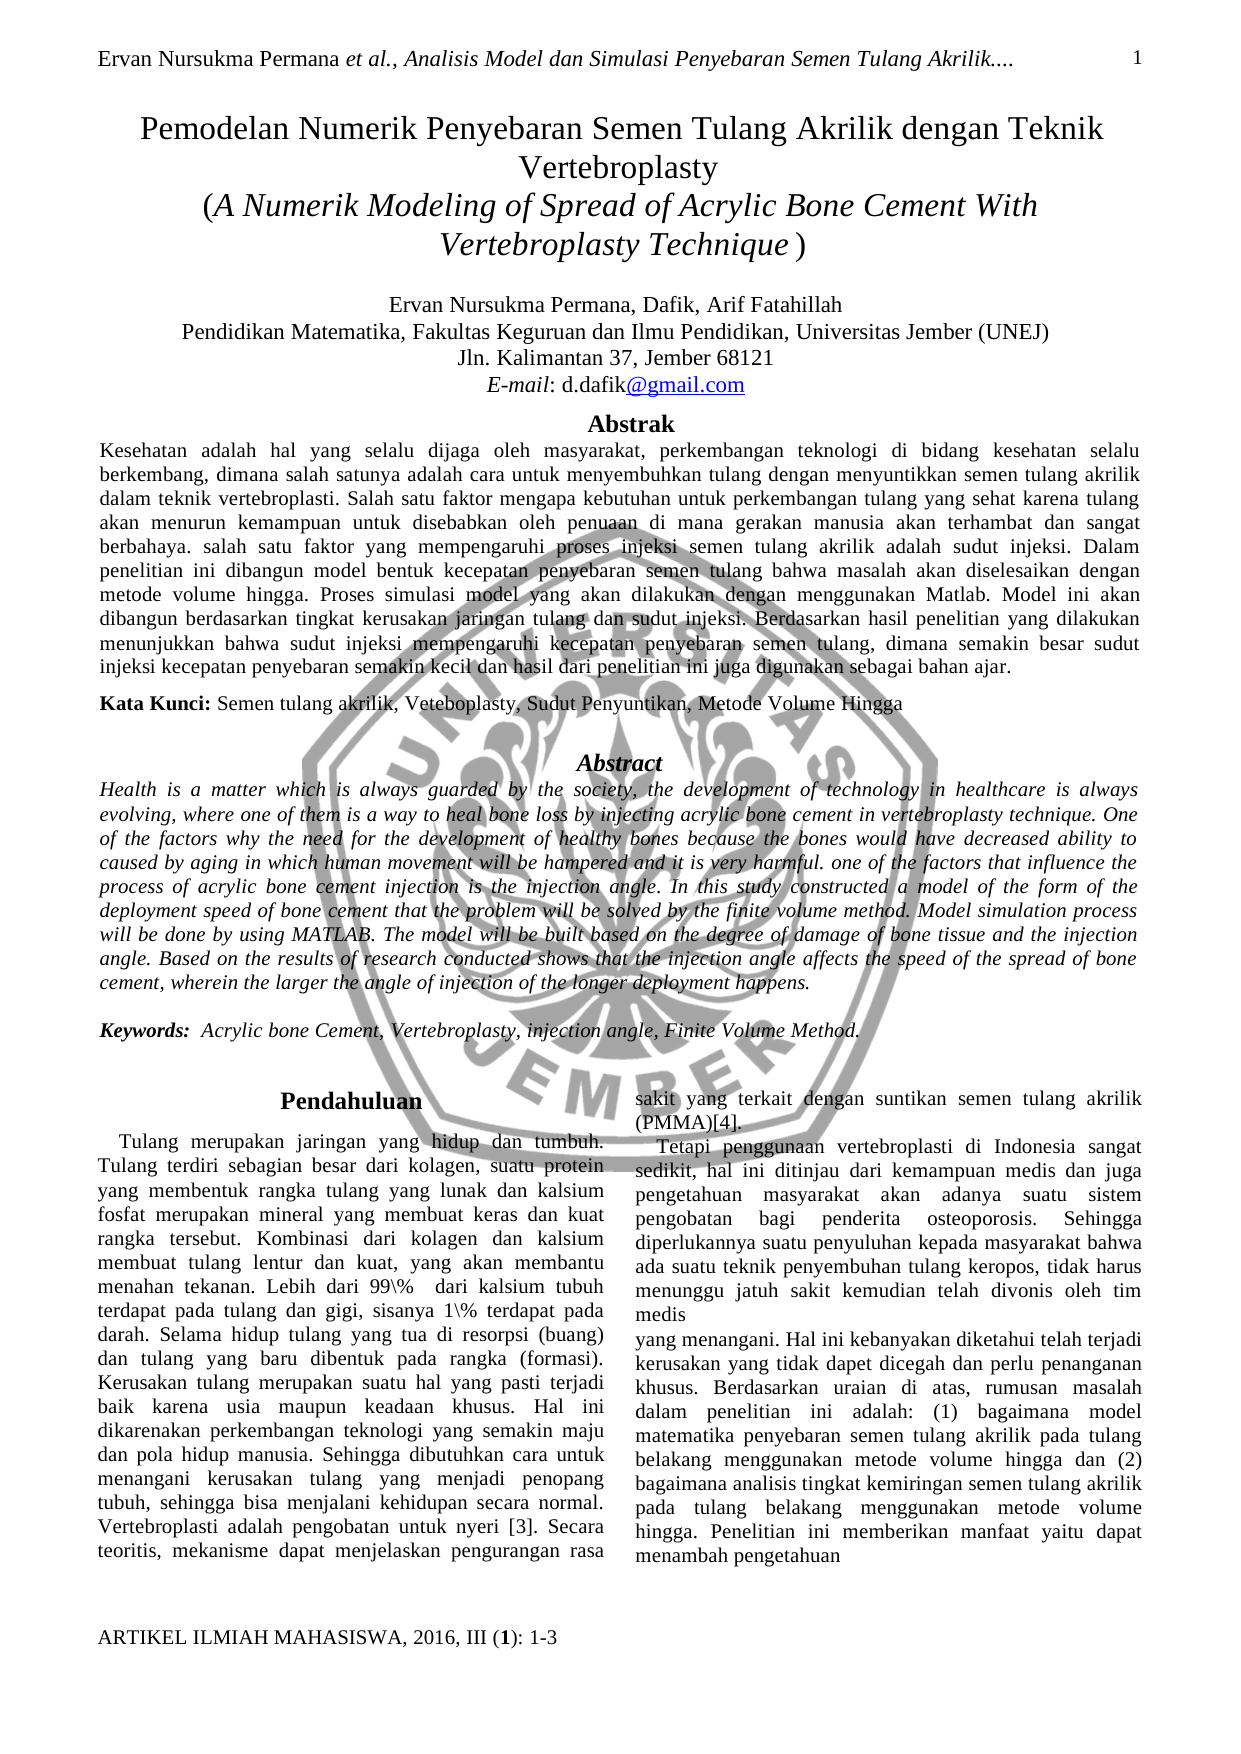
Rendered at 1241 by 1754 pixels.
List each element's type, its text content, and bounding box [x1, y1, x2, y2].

picture [605, 678, 635, 691]
text Kesehatan adalah hal yang selalu dijaga oleh masyarakat, perkembangan teknologi di bidang kesehatan selalu berkembang, dimana salah satunya adalah cara untuk menyembuhkan tulang dengan menyuntikkan semen tulang akrilik dalam teknik vertebroplasti. Salah satu faktor mengapa kebutuhan untuk perkembangan tulang yang sehat karena tulang akan menurun kemampuan untuk disebabkan oleh penuaan di mana gerakan manusia akan terhambat dan sangat berbahaya. salah satu faktor yang mempengaruhi proses injeksi semen tulang akrilik adalah sudut injeksi. Dalam penelitian ini dibangun model bentuk kecepatan penyebaran semen tulang bahwa masalah akan diselesaikan dengan metode volume hingga. Proses simulasi model yang akan dilakukan dengan menggunakan Matlab. Model ini akan dibangun berdasarkan tingkat kerusakan jaringan tulang dan sudut injeksi. Berdasarkan hasil penelitian yang dilakukan menunjukkan bahwa sudut injeksi mempengaruhi kecepatan penyebaran semen tulang, dimana semakin besar sudut injeksi kecepatan penyebaran semakin kecil dan hasil dari penelitian ini juga digunakan sebagai bahan ajar. [99, 438, 1142, 678]
text Kata Kunci: Semen tulang akrilik, Veteboplasty, Sudut Penyuntikan, Metode Volume Hingga [99, 691, 1142, 715]
text Abstract [99, 748, 1142, 777]
text (A Numerik Modeling of Spread of Acrylic Bone Cement With Vertebroplasty Technique ) [101, 185, 1144, 262]
text Health is a matter which is always guarded by the society, the development of technology in healthcare is always evolving, where one of them is a way to heal bone loss by injecting acrylic bone cement in vertebroplasty technique. One of the factors why the need for the development of healthy bones because the bones would have decreased ability to caused by aging in which human movement will be hampered and it is very harmful. one of the factors that influence the process of acrylic bone cement injection is the injection angle. In this study constructed a model of the form of the deployment speed of bone cement that the problem will be solved by the finite volume method. Model simulation process will be done by using MATLAB. The model will be built based on the degree of damage of bone tissue and the injection angle. Based on the results of research conducted shows that the injection angle affects the speed of the spread of bone cement, wherein the larger the angle of injection of the longer deployment happens. [99, 777, 1142, 994]
text yang menangani. Hal ini kebanyakan diketahui telah terjadi kerusakan yang tidak dapet dicegah dan perlu penanganan khusus. Berdasarkan uraian di atas, rumusan masalah dalam penelitian ini adalah: (1) bagaimana model matematika penyebaran semen tulang akrilik pada tulang belakang menggunakan metode volume hingga dan (2) bagaimana analisis tingkat kemiringan semen tulang akrilik pada tulang belakang menggunakan metode volume hingga. Penelitian ini memberikan manfaat yaitu dapat menambah pengetahuan [635, 1326, 1143, 1567]
text Pemodelan Numerik Penyebaran Semen Tulang Akrilik dengan Teknik Vertebroplasty [101, 108, 1144, 185]
text Tulang merupakan jaringan yang hidup dan tumbuh. Tulang terdiri sebagian besar dari kolagen, suatu protein yang membentuk rangka tulang yang lunak dan kalsium fosfat merupakan mineral yang membuat keras dan kuat rangka tersebut. Kombinasi dari kolagen dan kalsium membuat tulang lentur dan kuat, yang akan membantu menahan tekanan. Lebih dari 99\% dari kalsium tubuh terdapat pada tulang dan gigi, sisanya 1\% terdapat pada darah. Selama hidup tulang yang tua di resorpsi (buang) dan tulang yang baru dibentuk pada rangka (formasi). Kerusakan tulang merupakan suatu hal yang pasti terjadi baik karena usia maupun keadaan khusus. Hal ini dikarenakan perkembangan teknologi yang semakin maju dan pola hidup manusia. Sehingga dibutuhkan cara untuk menangani kerusakan tulang yang menjadi penopang tubuh, sehingga bisa menjalani kehidupan secara normal. Vertebroplasti adalah pengobatan untuk nyeri [3]. Secara teoritis, mekanisme dapat menjelaskan pengurangan rasa sakit yang terkait dengan suntikan semen tulang akrilik (PMMA)[4]. [635, 262, 1143, 1134]
picture [229, 1042, 635, 1247]
text Keywords: Acrylic bone Cement, Vertebroplasty, injection angle, Finite Volume Method. [99, 1018, 1142, 1042]
text Abstrak [99, 409, 1142, 438]
text Tulang merupakan jaringan yang hidup dan tumbuh. Tulang terdiri sebagian besar dari kolagen, suatu protein yang membentuk rangka tulang yang lunak dan kalsium fosfat merupakan mineral yang membuat keras dan kuat rangka tersebut. Kombinasi dari kolagen dan kalsium membuat tulang lentur dan kuat, yang akan membantu menahan tekanan. Lebih dari 99\% dari kalsium tubuh terdapat pada tulang dan gigi, sisanya 1\% terdapat pada darah. Selama hidup tulang yang tua di resorpsi (buang) dan tulang yang baru dibentuk pada rangka (formasi). Kerusakan tulang merupakan suatu hal yang pasti terjadi baik karena usia maupun keadaan khusus. Hal ini dikarenakan perkembangan teknologi yang semakin maju dan pola hidup manusia. Sehingga dibutuhkan cara untuk menangani kerusakan tulang yang menjadi penopang tubuh, sehingga bisa menjalani kehidupan secara normal. Vertebroplasti adalah pengobatan untuk nyeri [3]. Secara teoritis, mekanisme dapat menjelaskan pengurangan rasa sakit yang terkait dengan suntikan semen tulang akrilik (PMMA)[4]. [97, 1129, 605, 1562]
text Ervan Nursukma Permana, Dafik, Arif Fatahillah Pendidikan Matematika, Fakultas Keguruan dan Ilmu Pendidikan, Universitas Jember (UNEJ) Jln. Kalimantan 37, Jember 68121 E-mail: d.dafik@gmail.com [143, 291, 1088, 397]
picture [605, 994, 635, 1018]
text Pendahuluan [97, 105, 605, 1115]
text Tetapi penggunaan vertebroplasti di Indonesia sangat sedikit, hal ini ditinjau dari kemampuan medis dan juga pengetahuan masyarakat akan adanya suatu sistem pengobatan bagi penderita osteoporosis. Sehingga diperlukannya suatu penyuluhan kepada masyarakat bahwa ada suatu teknik penyembuhan tulang keropos, tidak harus menunggu jatuh sakit kemudian telah divonis oleh tim medis [635, 1134, 1143, 1326]
picture [605, 715, 635, 748]
